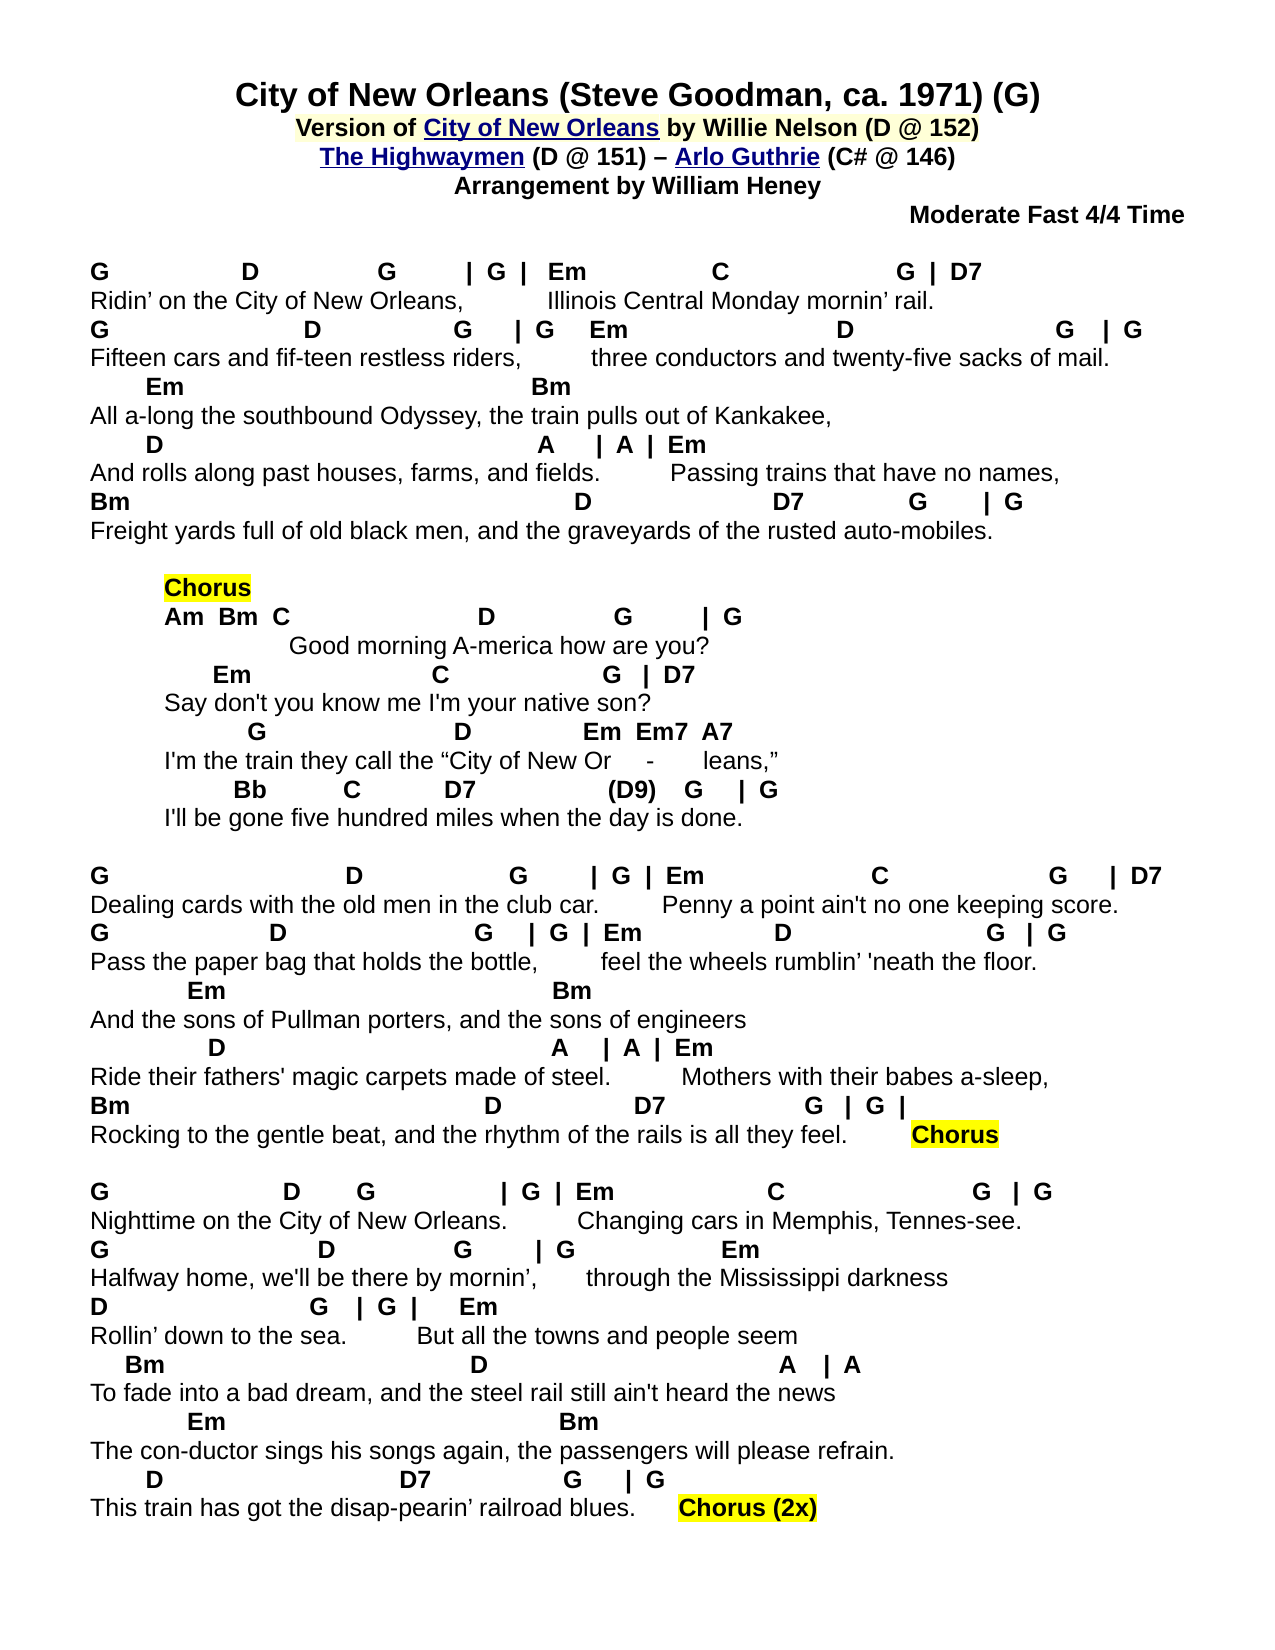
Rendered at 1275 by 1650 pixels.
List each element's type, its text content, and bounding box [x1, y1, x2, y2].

text D A | A | Em [90, 430, 1185, 458]
text G D G | G | Em C G | G [90, 1177, 1185, 1206]
text Em C G | D7 [164, 660, 1185, 688]
text G D G | G Em [90, 1235, 1185, 1263]
text Moderate Fast 4/4 Time [90, 200, 1185, 228]
text The Highwaymen (D @ 151) – Arlo Guthrie (C# @ 146) [90, 142, 1185, 171]
text Halfway home, we'll be there by mornin’, through the Mississippi darkness [90, 1263, 1185, 1292]
text Fifteen cars and fif-teen restless riders, three conductors and twenty-five sacks of mail. [90, 343, 1185, 372]
text Bb C D7 (D9) G | G [164, 775, 1185, 803]
text The con-ductor sings his songs again, the passengers will please refrain. [90, 1436, 1185, 1465]
text D G | G | Em [90, 1292, 1185, 1321]
text Em Bm [90, 1407, 1185, 1436]
text I'm the train they call the “City of New Or - leans,” [164, 746, 1185, 775]
text Nighttime on the City of New Orleans. Changing cars in Memphis, Tennes-see. [90, 1206, 1185, 1235]
text Freight yards full of old black men, and the graveyards of the rusted auto-mobiles. [90, 516, 1185, 545]
text D D7 G | G [90, 1465, 1185, 1493]
text And rolls along past houses, farms, and fields. Passing trains that have no names, [90, 458, 1185, 487]
text Bm D A | A [90, 1350, 1185, 1378]
text Say don't you know me I'm your native son? [164, 688, 1185, 717]
text All a-long the southbound Odyssey, the train pulls out of Kankakee, [90, 401, 1185, 430]
text This train has got the disap-pearin’ railroad blues. Chorus (2x) [90, 1493, 1185, 1522]
text I'll be gone five hundred miles when the day is done. [164, 803, 1185, 832]
text G D G | G | Em C G | D7 [90, 257, 1185, 286]
text City of New Orleans (Steve Goodman, ca. 1971) (G) [90, 75, 1185, 113]
text To fade into a bad dream, and the steel rail still ain't heard the news [90, 1378, 1185, 1407]
text G D G | G | Em D G | G [90, 918, 1185, 947]
text Pass the paper bag that holds the bottle, feel the wheels rumblin’ 'neath the floor. [90, 947, 1185, 976]
text D A | A | Em [90, 1033, 1185, 1062]
text Dealing cards with the old men in the club car. Penny a point ain't no one keeping score. [90, 890, 1185, 918]
text Em Bm [90, 372, 1185, 401]
text And the sons of Pullman porters, and the sons of engineers [90, 1005, 1185, 1033]
text Am Bm C D G | G [164, 602, 1185, 631]
text Good morning A-merica how are you? [164, 631, 1185, 660]
text Bm D D7 G | G | [90, 1091, 1185, 1120]
text G D G | G | Em C G | D7 [90, 861, 1185, 890]
text G D Em Em7 A7 [164, 717, 1185, 746]
text Rocking to the gentle beat, and the rhythm of the rails is all they feel. Chorus [90, 1120, 1185, 1148]
text Em Bm [90, 976, 1185, 1005]
text Ride their fathers' magic carpets made of steel. Mothers with their babes a-sleep, [90, 1062, 1185, 1091]
text Bm D D7 G | G [90, 487, 1185, 516]
text Version of City of New Orleans by Willie Nelson (D @ 152) [90, 113, 1185, 142]
text Chorus [164, 573, 1185, 602]
text Ridin’ on the City of New Orleans, Illinois Central Monday mornin’ rail. [90, 286, 1185, 315]
text Rollin’ down to the sea. But all the towns and people seem [90, 1321, 1185, 1350]
text Arrangement by William Heney [90, 171, 1185, 200]
text G D G | G Em D G | G [90, 315, 1185, 343]
